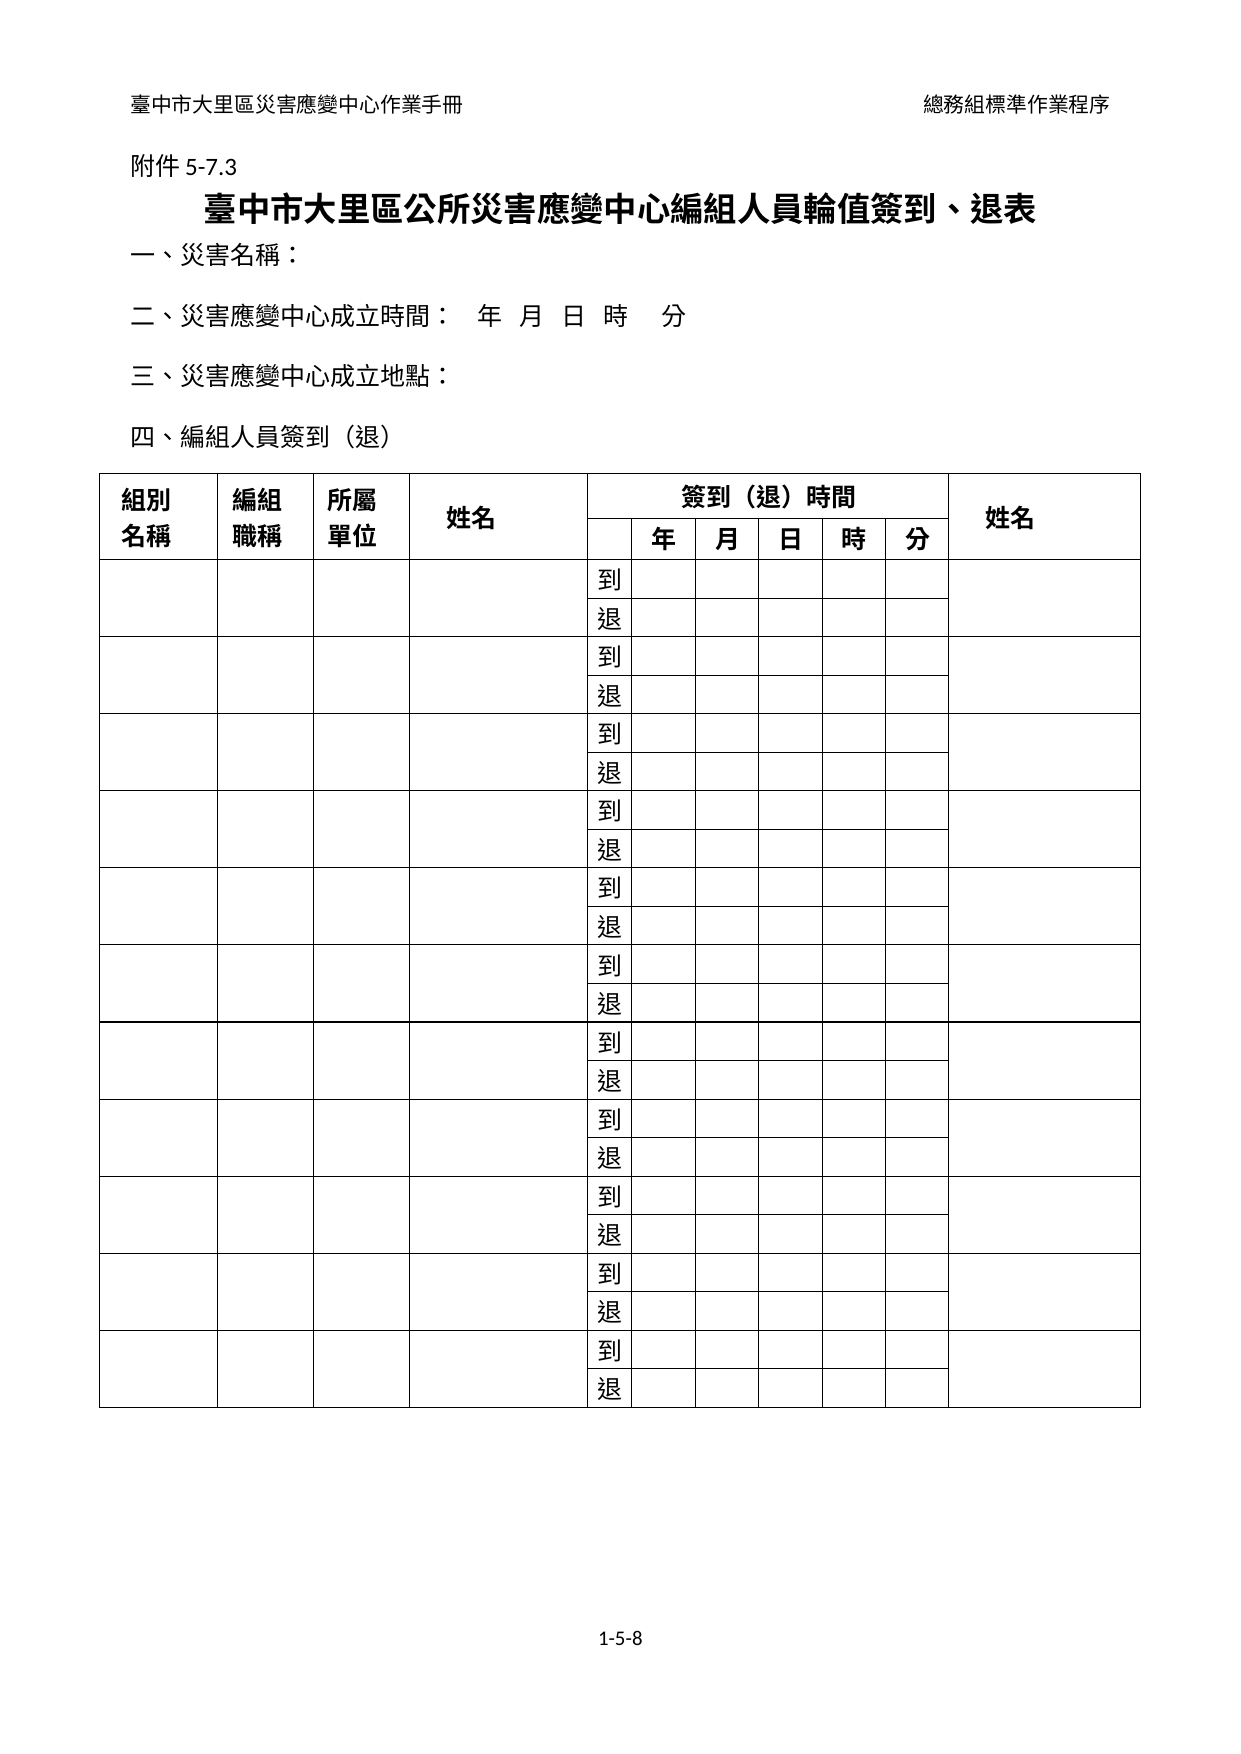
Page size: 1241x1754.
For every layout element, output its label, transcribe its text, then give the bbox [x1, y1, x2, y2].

table_cell [410, 1254, 587, 1330]
table_cell [696, 945, 758, 983]
table_cell [823, 753, 885, 790]
table_cell [949, 714, 1140, 790]
table_cell 到 [588, 1254, 631, 1291]
table_cell [759, 1100, 822, 1137]
table_cell [949, 560, 1140, 636]
table_cell [823, 1061, 885, 1098]
table_cell [823, 599, 885, 636]
table_cell [886, 1331, 948, 1368]
table_cell 到 [588, 637, 631, 674]
table_cell [823, 1100, 885, 1137]
table_cell 到 [588, 1331, 631, 1368]
table_cell 到 [588, 1100, 631, 1137]
table_cell [949, 1100, 1140, 1176]
table_cell [759, 714, 822, 752]
table_cell [314, 714, 409, 790]
table_cell [696, 599, 758, 636]
table_cell [886, 1100, 948, 1137]
table_cell [949, 1331, 1140, 1407]
table_cell [632, 984, 695, 1021]
table_cell 日 [759, 519, 822, 559]
table_cell [696, 753, 758, 790]
table_cell 退 [588, 1215, 631, 1253]
table_cell [823, 791, 885, 829]
table_cell [823, 1331, 885, 1368]
table_cell [759, 907, 822, 944]
table_cell [314, 637, 409, 713]
table_cell 退 [588, 1138, 631, 1176]
table_cell [759, 599, 822, 636]
table_cell [218, 1023, 313, 1098]
table_cell [314, 868, 409, 944]
table_cell [410, 1331, 587, 1407]
table_cell 退 [588, 599, 631, 636]
table_cell [632, 1215, 695, 1253]
table_cell [696, 1177, 758, 1214]
table_cell [759, 1023, 822, 1060]
table_cell [886, 599, 948, 636]
table_cell [949, 637, 1140, 713]
table_cell [823, 1369, 885, 1407]
table_cell [759, 1215, 822, 1253]
table_cell [632, 1254, 695, 1291]
table_cell [696, 1215, 758, 1253]
table_cell [100, 945, 217, 1021]
table_cell [759, 984, 822, 1021]
table_cell [410, 868, 587, 944]
table_cell [823, 1254, 885, 1291]
table_cell [759, 1369, 822, 1407]
table_cell [218, 945, 313, 1021]
table_cell [886, 753, 948, 790]
table_cell [696, 1138, 758, 1176]
text 四、編組人員簽到（退） [130, 413, 1110, 454]
table_cell [886, 868, 948, 906]
table_cell [632, 637, 695, 674]
table_cell [100, 1100, 217, 1176]
table_cell 到 [588, 560, 631, 597]
table_cell [410, 1023, 587, 1098]
table_cell [696, 1254, 758, 1291]
table_header 所屬單位 [314, 474, 409, 559]
table_cell [886, 907, 948, 944]
table_cell [410, 791, 587, 867]
table_cell [696, 907, 758, 944]
table_header 編組職稱 [218, 474, 313, 559]
table_cell [410, 560, 587, 636]
table_cell [314, 1177, 409, 1253]
table_cell [886, 1369, 948, 1407]
table_cell [632, 830, 695, 867]
table_cell [632, 1023, 695, 1060]
table_cell [632, 753, 695, 790]
table_cell [314, 560, 409, 636]
table_cell 退 [588, 907, 631, 944]
table_cell [823, 637, 885, 674]
table_cell 到 [588, 1177, 631, 1214]
table_cell [632, 868, 695, 906]
table_cell [632, 1100, 695, 1137]
table_cell 退 [588, 830, 631, 867]
table_cell [823, 560, 885, 597]
table_cell [696, 1369, 758, 1407]
table_cell [218, 560, 313, 636]
table_cell [949, 1254, 1140, 1330]
table_cell [410, 714, 587, 790]
table_cell [696, 714, 758, 752]
table_cell [759, 868, 822, 906]
text 三、災害應變中心成立地點： [130, 352, 1110, 394]
table_cell [696, 791, 758, 829]
table_cell [759, 753, 822, 790]
table_cell [823, 1177, 885, 1214]
table_cell [632, 676, 695, 713]
table_cell [886, 830, 948, 867]
table_cell [410, 637, 587, 713]
table_cell [823, 1292, 885, 1330]
table_cell [823, 1023, 885, 1060]
table_cell [632, 1292, 695, 1330]
table_cell [100, 1177, 217, 1253]
table_cell [949, 791, 1140, 867]
table_cell [696, 1292, 758, 1330]
table_cell [886, 1215, 948, 1253]
table_cell [759, 1331, 822, 1368]
table_cell [100, 637, 217, 713]
table_cell [949, 1023, 1140, 1098]
text 附件5-7.3 [130, 146, 1110, 183]
table_header 組別名稱 [100, 474, 217, 559]
table_cell 分 [886, 519, 948, 559]
table_cell [410, 1100, 587, 1176]
table_cell [759, 1061, 822, 1098]
table_cell [886, 676, 948, 713]
table_cell [696, 984, 758, 1021]
table_cell [100, 791, 217, 867]
text 二、災害應變中心成立時間： 年 月 日 時 分 [130, 292, 1110, 333]
table_cell [100, 1023, 217, 1098]
table_cell [632, 907, 695, 944]
table_cell [632, 1177, 695, 1214]
table_cell [886, 1138, 948, 1176]
table_cell [218, 1254, 313, 1330]
table_cell [314, 945, 409, 1021]
table_cell [632, 1138, 695, 1176]
table_cell [100, 868, 217, 944]
table_cell [218, 791, 313, 867]
table_cell [823, 984, 885, 1021]
table_cell 到 [588, 791, 631, 829]
table_cell [823, 714, 885, 752]
table_cell [696, 1061, 758, 1098]
table_cell [696, 676, 758, 713]
table_cell [218, 1100, 313, 1176]
table_cell [823, 868, 885, 906]
table_cell [886, 1254, 948, 1291]
table_cell [886, 791, 948, 829]
table_cell [759, 791, 822, 829]
table_cell [218, 637, 313, 713]
table_cell [696, 1023, 758, 1060]
table_cell [886, 1292, 948, 1330]
table_cell 退 [588, 676, 631, 713]
table_cell [696, 830, 758, 867]
table_cell [759, 1138, 822, 1176]
table_cell [949, 1177, 1140, 1253]
table_cell [696, 560, 758, 597]
table_cell [949, 868, 1140, 944]
table_cell [886, 1023, 948, 1060]
table_cell 退 [588, 1369, 631, 1407]
table_cell [886, 945, 948, 983]
table_cell [886, 714, 948, 752]
table_cell 到 [588, 1023, 631, 1060]
table_cell [886, 984, 948, 1021]
table_cell [632, 1331, 695, 1368]
table_cell [218, 868, 313, 944]
table_header 簽到（退）時間 [588, 474, 948, 518]
table_cell [696, 1100, 758, 1137]
table_cell [632, 945, 695, 983]
table_cell [314, 1100, 409, 1176]
table_cell [886, 637, 948, 674]
table_header 姓名 [949, 474, 1140, 559]
table_cell 退 [588, 753, 631, 790]
table_cell [823, 907, 885, 944]
table_cell 月 [696, 519, 758, 559]
table_cell [886, 560, 948, 597]
table_cell [632, 1061, 695, 1098]
table_cell [314, 791, 409, 867]
table_cell [696, 637, 758, 674]
table_cell [218, 714, 313, 790]
table_cell [314, 1254, 409, 1330]
table_cell [823, 1138, 885, 1176]
table_cell 到 [588, 868, 631, 906]
table_cell [632, 714, 695, 752]
table_cell [632, 791, 695, 829]
table_cell [886, 1177, 948, 1214]
table_cell 退 [588, 984, 631, 1021]
table_cell [218, 1331, 313, 1407]
table_cell [759, 637, 822, 674]
table_cell [759, 945, 822, 983]
table_cell [588, 519, 631, 559]
table_cell [314, 1023, 409, 1098]
table_cell [759, 560, 822, 597]
table_cell [759, 676, 822, 713]
table_cell 年 [632, 519, 695, 559]
table_cell [823, 945, 885, 983]
table_cell [823, 676, 885, 713]
table_cell [314, 1331, 409, 1407]
table_cell [949, 945, 1140, 1021]
table_cell [410, 1177, 587, 1253]
table_cell [759, 1177, 822, 1214]
table_cell [696, 1331, 758, 1368]
table_cell [759, 1254, 822, 1291]
table_cell [100, 1254, 217, 1330]
table_cell [886, 1061, 948, 1098]
text 一、災害名稱： [130, 231, 1110, 273]
table_cell [100, 714, 217, 790]
table_cell [696, 868, 758, 906]
table_cell [632, 599, 695, 636]
table_cell [759, 1292, 822, 1330]
text 臺中市大里區公所災害應變中心編組人員輪值簽到、退表 [130, 183, 1110, 231]
table_cell 退 [588, 1061, 631, 1098]
table_cell [632, 560, 695, 597]
table_cell [218, 1177, 313, 1253]
table_cell [100, 1331, 217, 1407]
table_cell [823, 830, 885, 867]
table_header 姓名 [410, 474, 587, 559]
table_cell [100, 560, 217, 636]
table_cell [823, 1215, 885, 1253]
table_cell [410, 945, 587, 1021]
table_cell [759, 830, 822, 867]
table_cell 時 [823, 519, 885, 559]
table_cell [632, 1369, 695, 1407]
table_cell 到 [588, 945, 631, 983]
table_cell 到 [588, 714, 631, 752]
table_cell 退 [588, 1292, 631, 1330]
